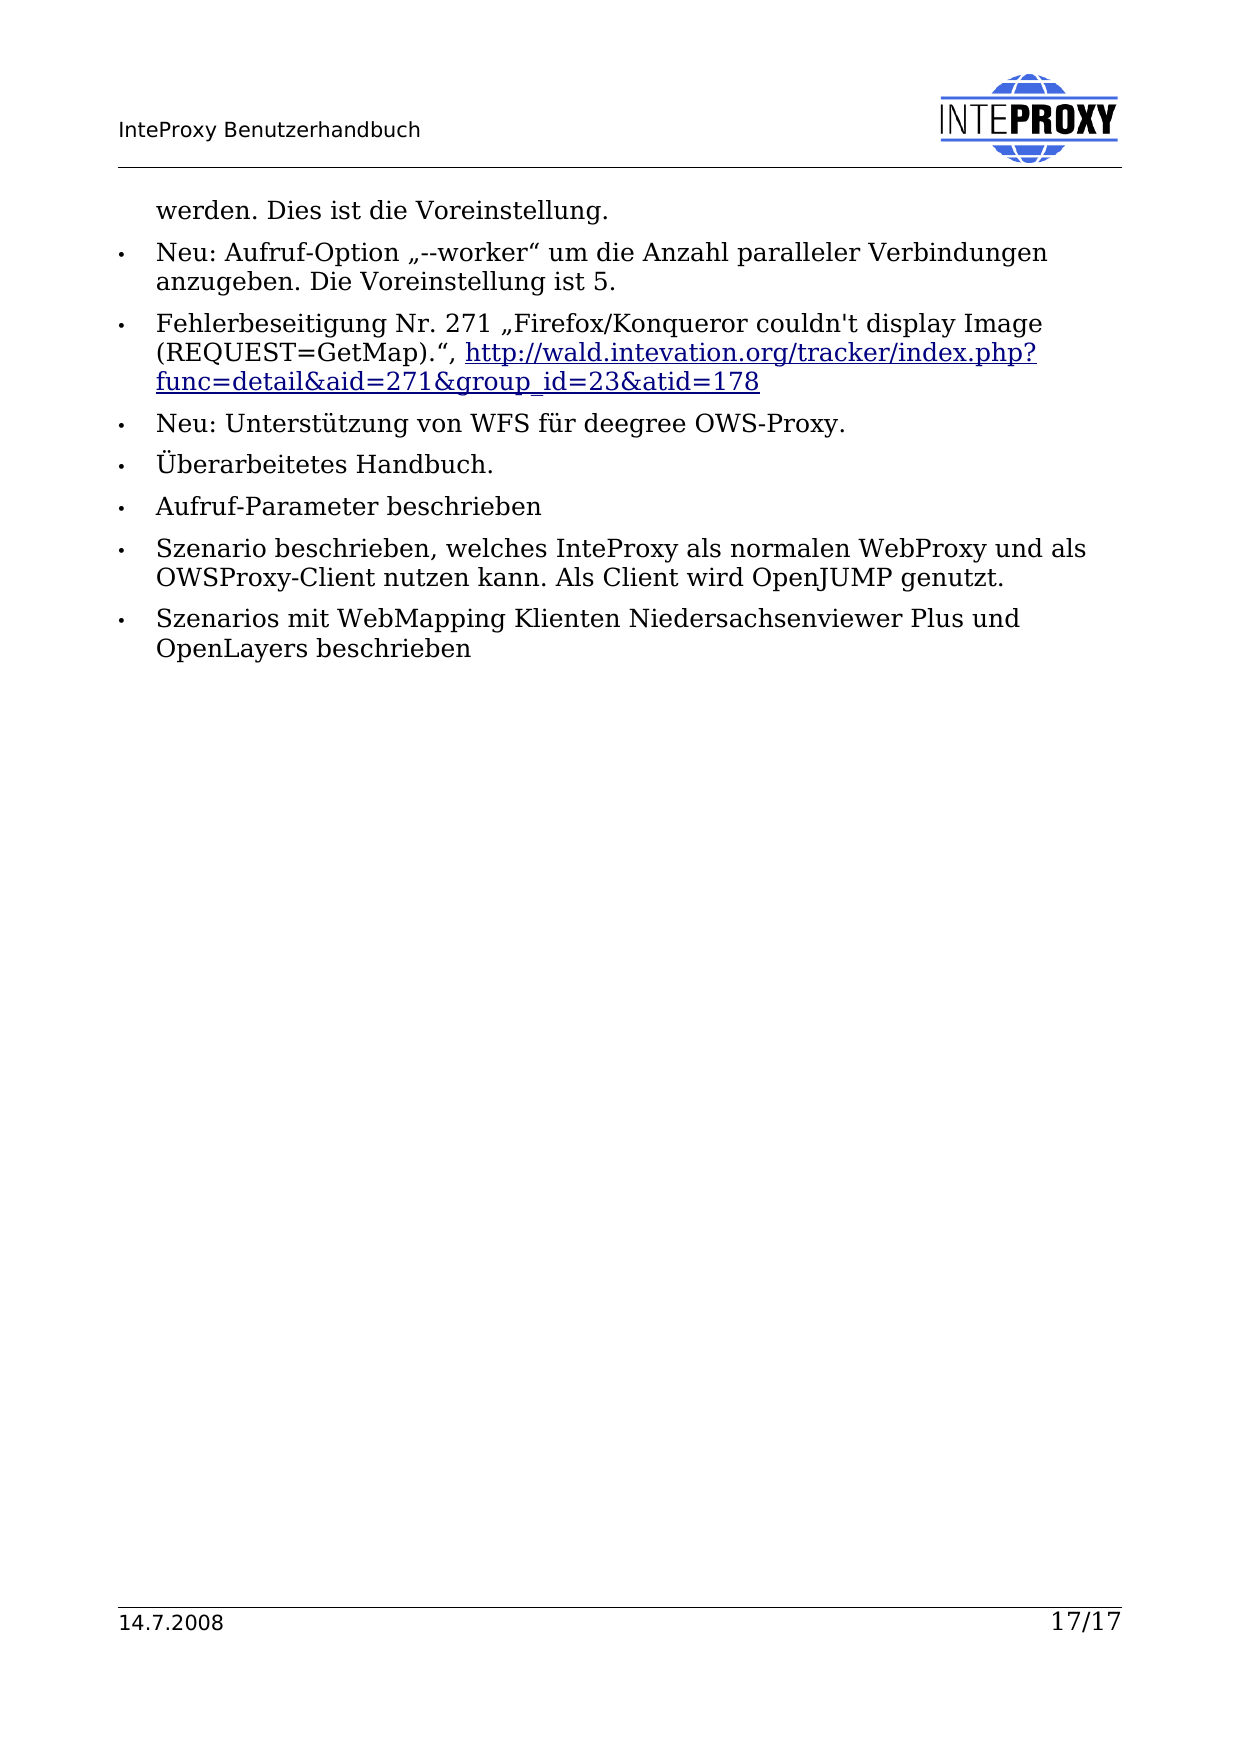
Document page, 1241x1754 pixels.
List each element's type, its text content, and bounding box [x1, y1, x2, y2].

list Neu: Aufruf-Option „--worker“ um die Anzahl paralleler Verbindungen anzugeben. Die Voreinstellung ist 5. [118, 238, 1122, 296]
list Szenarios mit WebMapping Klienten Niedersachsenviewer Plus und OpenLayers beschrieben [118, 604, 1122, 663]
list Szenario beschrieben, welches InteProxy als normalen WebProxy und als OWSProxy-Client nutzen kann. Als Client wird OpenJUMP genutzt. [118, 534, 1122, 592]
list werden. Dies ist die Voreinstellung. [118, 196, 1122, 225]
list Überarbeitetes Handbuch. [118, 450, 1122, 479]
list Fehlerbeseitigung Nr. 271 „Firefox/Konqueror couldn't display Image (REQUEST=GetMap).“, http://wald.intevation.org/tracker/index.php?func=detail&aid=271&group_id=23&atid=178 [118, 309, 1122, 396]
picture [940, 74, 1118, 163]
list Neu: Unterstützung von WFS für deegree OWS-Proxy. [118, 409, 1122, 438]
list Aufruf-Parameter beschrieben [118, 492, 1122, 521]
